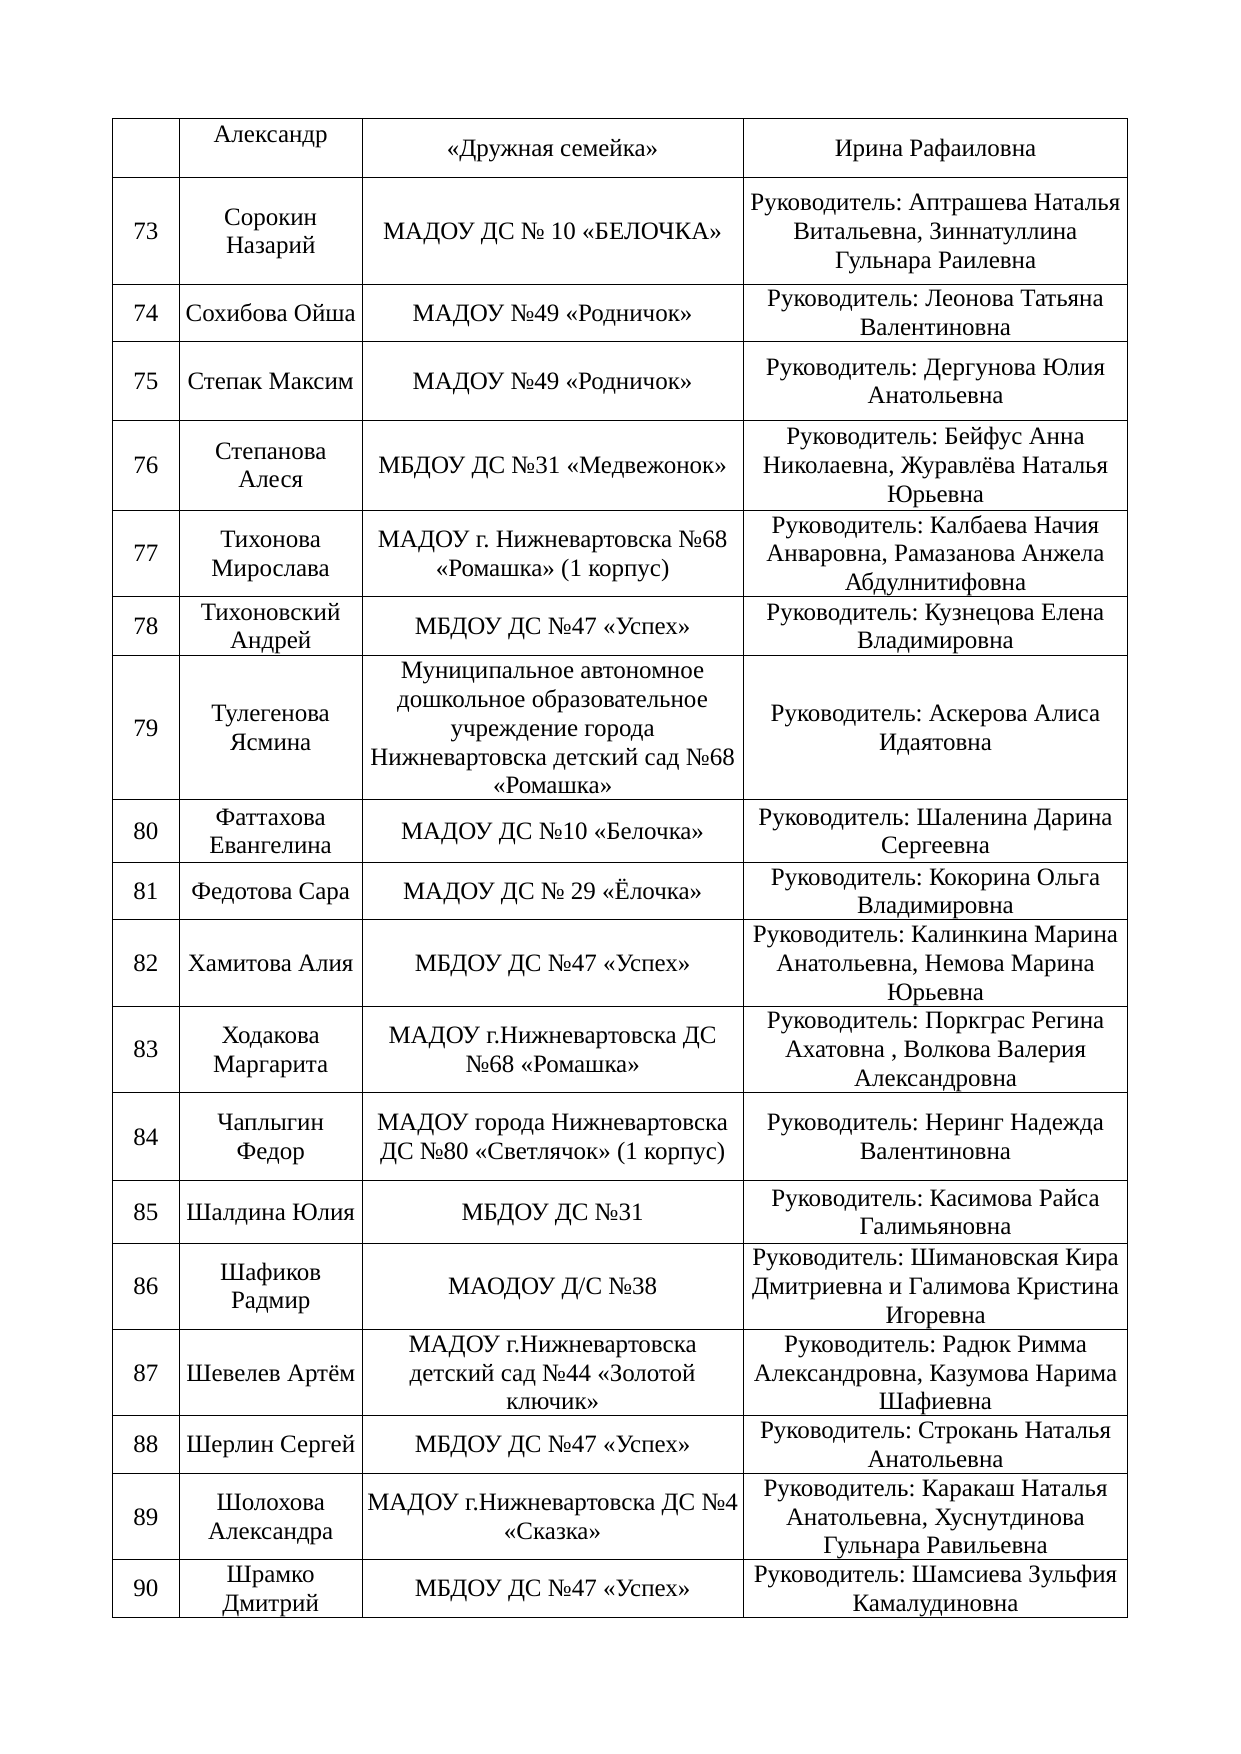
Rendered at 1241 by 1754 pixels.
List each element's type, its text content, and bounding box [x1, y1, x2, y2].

table_cell Шевелев Артём [180, 1330, 362, 1415]
table_cell Шолохова Александра [180, 1474, 362, 1559]
table_cell 79 [113, 656, 179, 799]
table_cell Руководитель: Каракаш Наталья Анатольевна, Хуснутдинова Гульнара Равильевна [744, 1474, 1127, 1559]
table_cell 74 [113, 285, 179, 341]
table_cell Руководитель: Калинкина Марина Анатольевна, Немова Марина Юрьевна [744, 920, 1127, 1006]
table_cell Руководитель: Аптрашева Наталья Витальевна, Зиннатуллина Гульнара Раилевна [744, 178, 1127, 283]
table_cell Руководитель: Неринг Надежда Валентиновна [744, 1093, 1127, 1180]
table_cell 75 [113, 342, 179, 419]
table_cell МАДОУ ДС №10 «Белочка» [363, 800, 743, 862]
table_cell Ирина Рафаиловна [744, 119, 1127, 177]
table_cell 73 [113, 178, 179, 283]
table_cell Ходакова Маргарита [180, 1007, 362, 1092]
table_cell МБДОУ ДС №47 «Успех» [363, 1560, 743, 1617]
table_cell Руководитель: Строкань Наталья Анатольевна [744, 1416, 1127, 1473]
table_cell 81 [113, 863, 179, 919]
table_cell Степак Максим [180, 342, 362, 419]
table_cell 86 [113, 1244, 179, 1329]
table_cell Хамитова Алия [180, 920, 362, 1006]
table_cell 82 [113, 920, 179, 1006]
table_cell МАОДОУ Д/С №38 [363, 1244, 743, 1329]
table_cell Тихоновский Андрей [180, 597, 362, 655]
table_cell МАДОУ №49 «Родничок» [363, 285, 743, 341]
table_cell Шафиков Радмир [180, 1244, 362, 1329]
table_cell Руководитель: Калбаева Начия Анваровна, Рамазанова Анжела Абдулнитифовна [744, 511, 1127, 596]
table_cell МБДОУ ДС №31 [363, 1181, 743, 1242]
table_cell 87 [113, 1330, 179, 1415]
table_cell Руководитель: Шимановская Кира Дмитриевна и Галимова Кристина Игоревна [744, 1244, 1127, 1329]
table_cell МАДОУ города Нижневартовска ДС №80 «Светлячок» (1 корпус) [363, 1093, 743, 1180]
table_cell Руководитель: Кокорина Ольга Владимировна [744, 863, 1127, 919]
table_cell МАДОУ ДС № 10 «БЕЛОЧКА» [363, 178, 743, 283]
table_cell Руководитель: Радюк Римма Александровна, Казумова Нарима Шафиевна [744, 1330, 1127, 1415]
table_cell МАДОУ г.Нижневартовска детский сад №44 «Золотой ключик» [363, 1330, 743, 1415]
table_cell Шерлин Сергей [180, 1416, 362, 1473]
table_cell МБДОУ ДС №47 «Успех» [363, 920, 743, 1006]
table_cell МБДОУ ДС №47 «Успех» [363, 597, 743, 655]
table_cell Сохибова Ойша [180, 285, 362, 341]
table_cell 76 [113, 421, 179, 509]
table_cell 83 [113, 1007, 179, 1092]
table_cell Федотова Сара [180, 863, 362, 919]
table_cell Руководитель: Кузнецова Елена Владимировна [744, 597, 1127, 655]
table_cell Сорокин Назарий [180, 178, 362, 283]
table_cell Руководитель: Дергунова Юлия Анатольевна [744, 342, 1127, 419]
table_cell Фаттахова Евангелина [180, 800, 362, 862]
table_cell МБДОУ ДС №31 «Медвежонок» [363, 421, 743, 509]
table_cell 78 [113, 597, 179, 655]
table_cell 80 [113, 800, 179, 862]
table_cell МАДОУ г.Нижневартовска ДС №68 «Ромашка» [363, 1007, 743, 1092]
table_cell Александр [180, 119, 362, 177]
table_cell 89 [113, 1474, 179, 1559]
table_cell Тулегенова Ясмина [180, 656, 362, 799]
table_cell Руководитель: Аскерова Алиса Идаятовна [744, 656, 1127, 799]
table_cell Руководитель: Касимова Райса Галимьяновна [744, 1181, 1127, 1242]
table_cell 77 [113, 511, 179, 596]
table_cell Руководитель: Леонова Татьяна Валентиновна [744, 285, 1127, 341]
table_cell МАДОУ ДС № 29 «Ёлочка» [363, 863, 743, 919]
table_cell Руководитель: Шамсиева Зульфия Камалудиновна [744, 1560, 1127, 1617]
table_cell МАДОУ г.Нижневартовска ДС №4 «Сказка» [363, 1474, 743, 1559]
table_cell Руководитель: Бейфус Анна Николаевна, Журавлёва Наталья Юрьевна [744, 421, 1127, 509]
table_cell Шалдина Юлия [180, 1181, 362, 1242]
table_cell МАДОУ г. Нижневартовска №68 «Ромашка» (1 корпус) [363, 511, 743, 596]
table_cell 90 [113, 1560, 179, 1617]
table_cell Чаплыгин Федор [180, 1093, 362, 1180]
table_cell 84 [113, 1093, 179, 1180]
table_cell Степанова Алеся [180, 421, 362, 509]
table_cell 85 [113, 1181, 179, 1242]
table_cell МАДОУ №49 «Родничок» [363, 342, 743, 419]
table_cell Шрамко Дмитрий [180, 1560, 362, 1617]
table_cell 88 [113, 1416, 179, 1473]
table_cell МБДОУ ДС №47 «Успех» [363, 1416, 743, 1473]
table_cell Руководитель: Шаленина Дарина Сергеевна [744, 800, 1127, 862]
table_cell «Дружная семейка» [363, 119, 743, 177]
table_cell Руководитель: Поркграс Регина Ахатовна , Волкова Валерия Александровна [744, 1007, 1127, 1092]
table_cell [113, 119, 179, 177]
table_cell Муниципальное автономное дошкольное образовательное учреждение города Нижневартовска детский сад №68 «Ромашка» [363, 656, 743, 799]
table_cell Тихонова Мирослава [180, 511, 362, 596]
